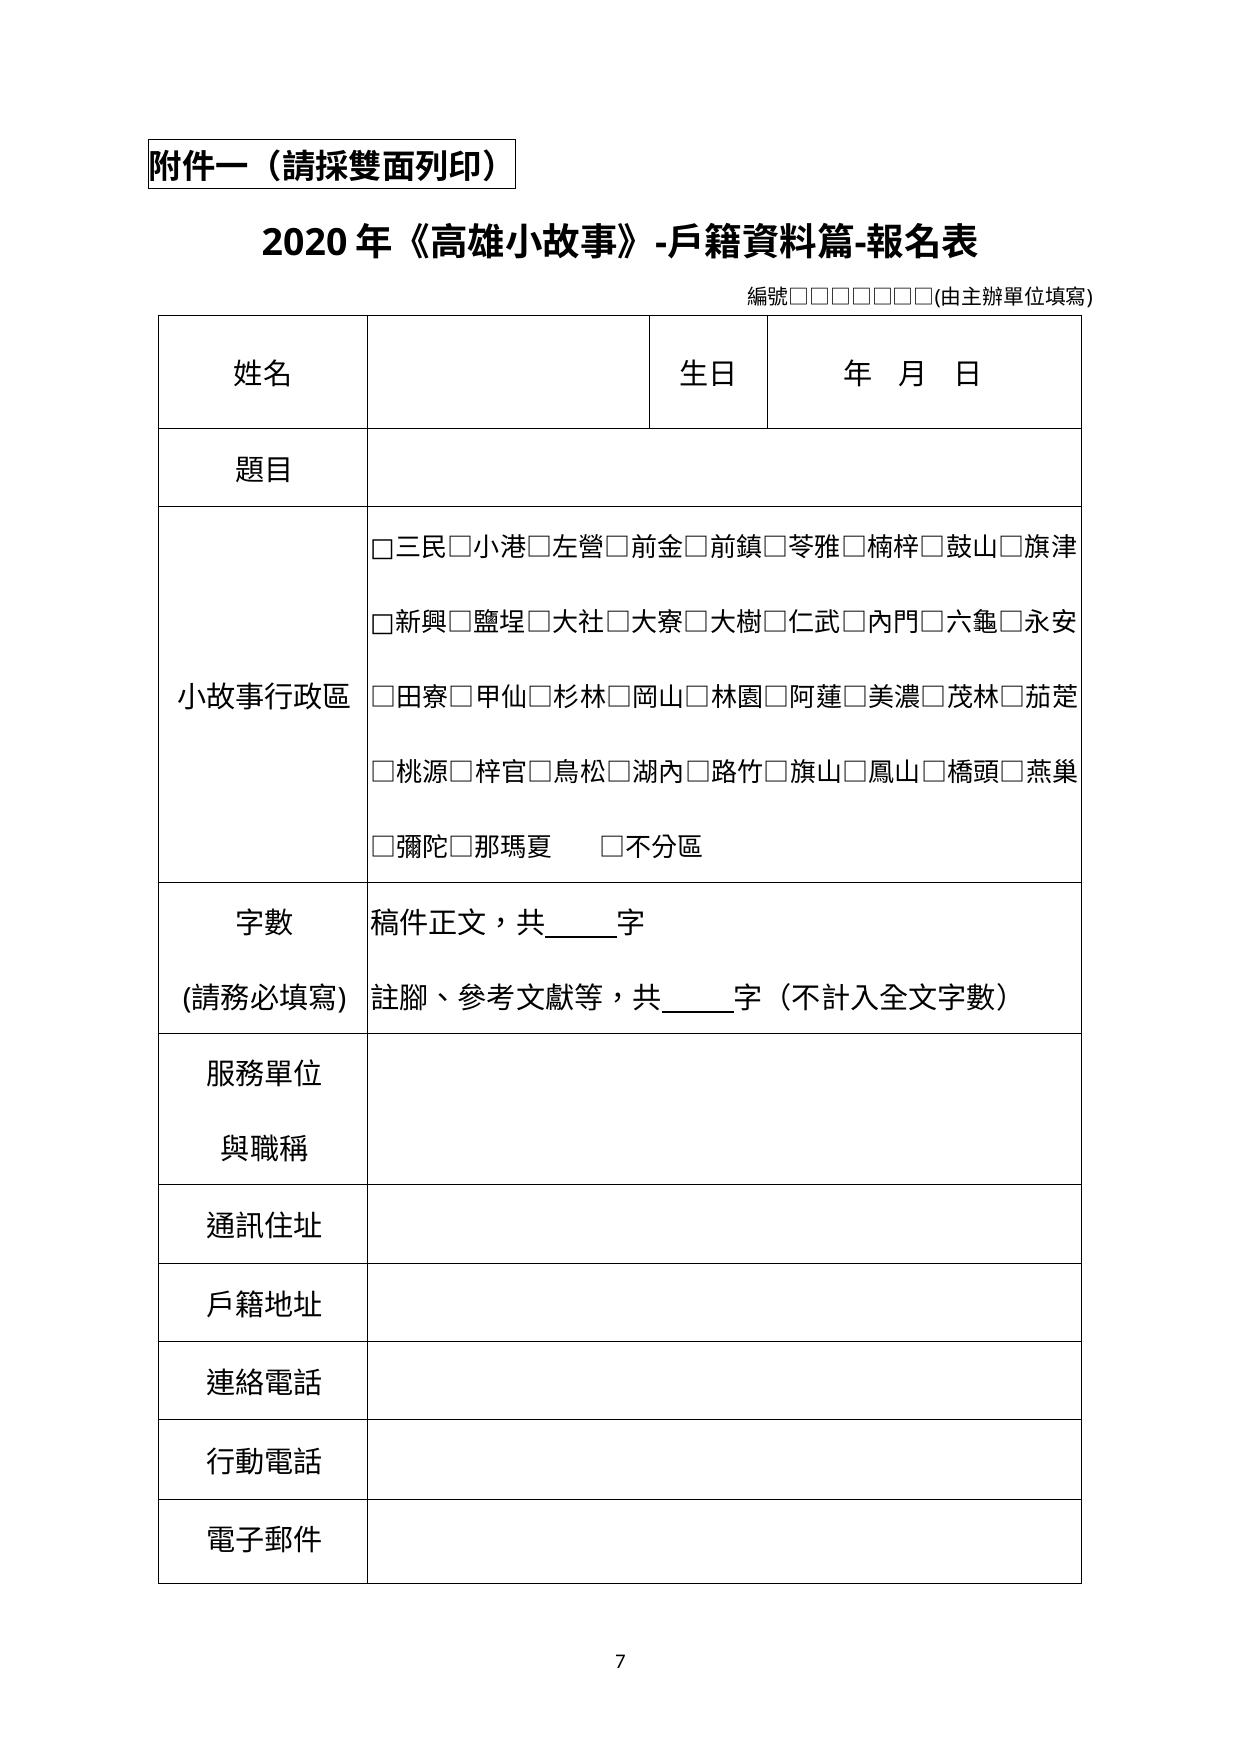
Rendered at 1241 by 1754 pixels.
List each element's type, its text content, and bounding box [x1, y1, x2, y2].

table_cell 行動電話 [159, 1420, 367, 1499]
table_cell 字數 (請務必填寫) [159, 883, 367, 1033]
table_header [368, 316, 649, 428]
table_cell [368, 1264, 1081, 1341]
table_header 生日 [650, 316, 767, 428]
table_cell 連絡電話 [159, 1342, 367, 1419]
table_cell 題目 [159, 429, 367, 506]
table_cell 服務單位 與職稱 [159, 1034, 367, 1184]
table_cell [368, 1342, 1081, 1419]
table_cell [368, 1185, 1081, 1263]
table_cell [368, 1500, 1081, 1583]
text 編號□□□□□□□(由主辦單位填寫) [148, 277, 1092, 314]
table_cell [368, 1034, 1081, 1184]
table_cell 戶籍地址 [159, 1264, 367, 1341]
table_header 年 月 日 [768, 316, 1081, 428]
table_cell [368, 1420, 1081, 1499]
table_cell 通訊住址 [159, 1185, 367, 1263]
text 2020年《高雄小故事》-戶籍資料篇-報名表 [148, 202, 1092, 277]
table_cell 小故事行政區 [159, 507, 367, 882]
table_cell 稿件正文，共 字 註腳、參考文獻等，共 字（不計入全文字數） [368, 883, 1081, 1033]
table_cell □三民□小港□左營□前金□前鎮□苓雅□楠梓□鼓山□旗津 □新興□鹽埕□大社□大寮□大樹□仁武□內門□六龜□永安□田寮□甲仙□杉林□岡山□林園□阿蓮□美濃□茂林□茄萣□桃源□梓官□鳥松□湖內□路竹□旗山□鳳山□橋頭□燕巢□彌陀□那瑪夏 □不分區 [368, 507, 1081, 882]
table_cell [368, 429, 1081, 506]
table_cell 電子郵件 [159, 1500, 367, 1583]
table_header 姓名 [159, 316, 367, 428]
text 附件一（請採雙面列印） [148, 127, 1092, 202]
